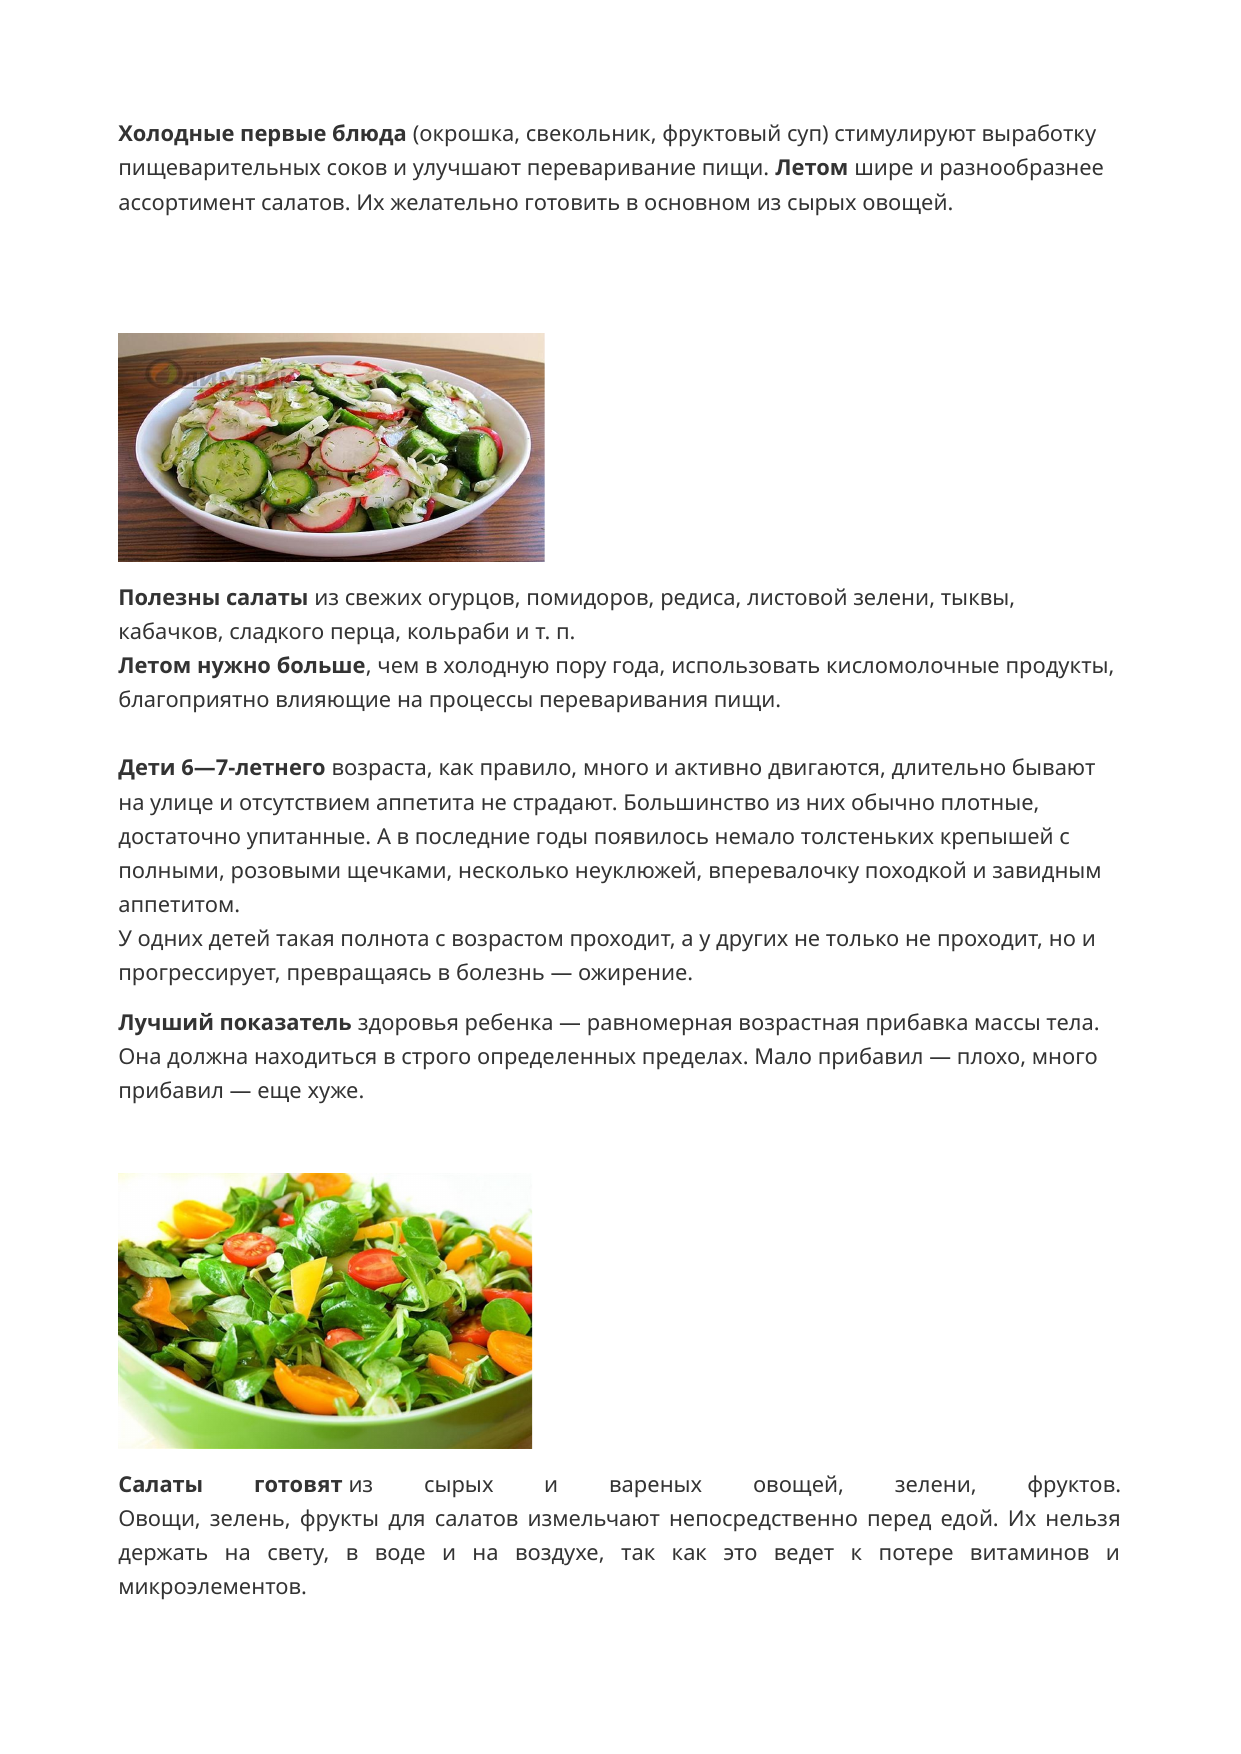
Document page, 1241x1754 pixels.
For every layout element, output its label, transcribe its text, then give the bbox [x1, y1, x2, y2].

text Салаты готовят из сырых и вареных овощей, зелени, фруктов. Овощи, зелень, фрукты для салатов измельчают непосредственно перед едой. Их нельзя держать на свету, в воде и на воздухе, так как это ведет к потере витаминов и микроэлементов. [118, 1469, 1122, 1601]
picture [118, 1173, 533, 1449]
text Холодные первые блюда (окрошка, свекольник, фруктовый суп) стимулируют выработку пищеварительных соков и улучшают переваривание пищи. Летом шире и разнообразнее ассортимент салатов. Их желательно готовить в основном из сырых овощей. [118, 118, 1122, 216]
text Лучший показатель здоровья ребенка — равномерная возрастная прибавка массы тела. Она должна находиться в строго определенных пределах. Мало прибавил — плохо, много прибавил — еще хуже. [118, 1007, 1122, 1105]
picture [118, 333, 545, 562]
text Полезны салаты из свежих огурцов, помидоров, редиса, листовой зелени, тыквы, кабачков, сладкого перца, кольраби и т. п. Летом нужно больше, чем в холодную пору года, использовать кисломолочные продукты, благоприятно влияющие на процессы переваривания пищи. Дети 6—7-летнего возраста, как правило, много и активно двигаются, длительно бывают на улице и отсутствием аппетита не страдают. Большинство из них обычно плотные, достаточно упитанные. А в последние годы появилось немало толстеньких крепышей с полными, розовыми щечками, несколько неуклюжей, вперевалочку походкой и завидным аппетитом. У одних детей такая полнота с возрастом проходит, а у других не только не проходит, но и прогрессирует, превращаясь в болезнь — ожирение. [118, 582, 1122, 987]
